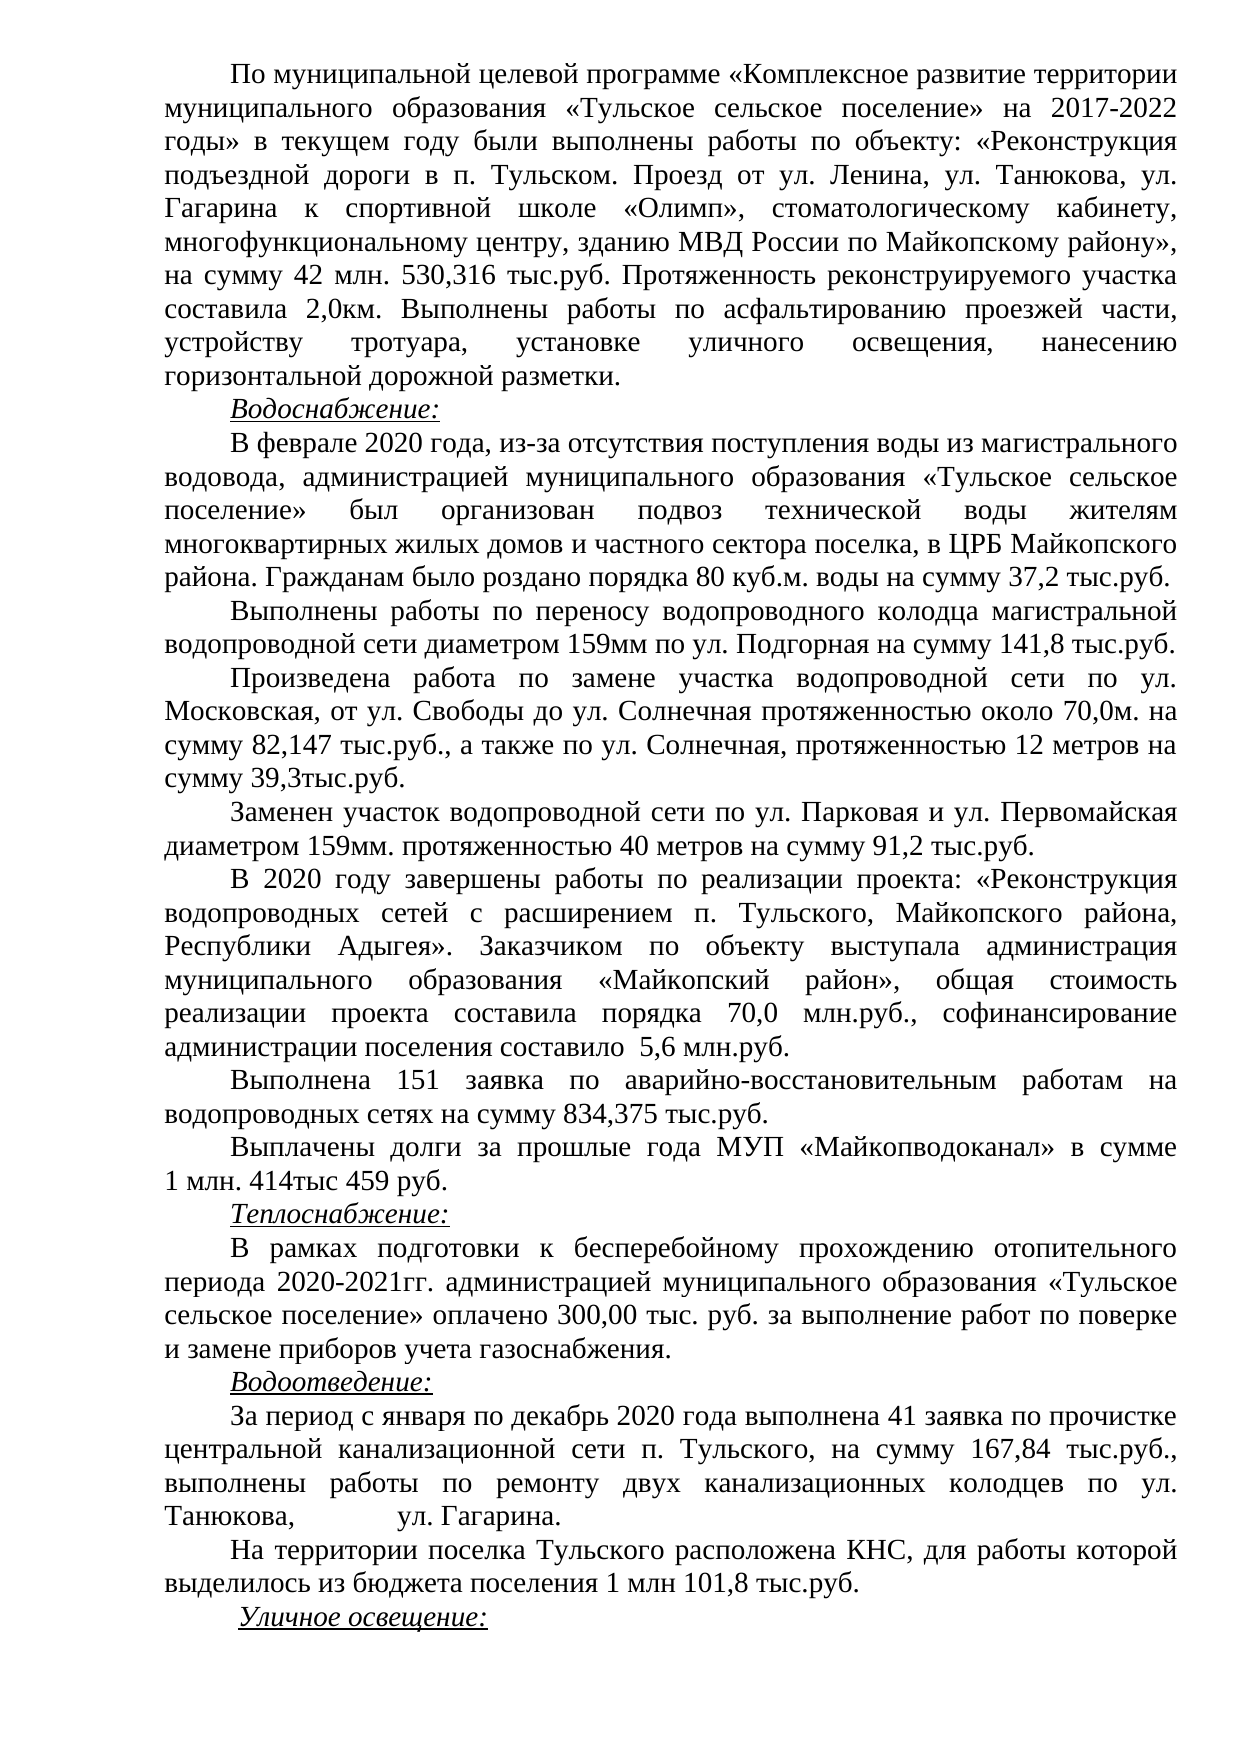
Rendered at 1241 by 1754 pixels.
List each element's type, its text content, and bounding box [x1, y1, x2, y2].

text В 2020 году завершены работы по реализации проекта: «Реконструкция водопроводных сетей с расширением п. Тульского, Майкопского района, Республики Адыгея». Заказчиком по объекту выступала администрация муниципального образования «Майкопский район», общая стоимость реализации проекта составила порядка 70,0 млн.руб., софинансирование администрации поселения составило 5,6 млн.руб. [164, 861, 1178, 1062]
text Теплоснабжение: [164, 1197, 1178, 1230]
text На территории поселка Тульского расположена КНС, для работы которой выделилось из бюджета поселения 1 млн 101,8 тыс.руб. [164, 1532, 1178, 1599]
text За период с января по декабрь 2020 года выполнена 41 заявка по прочистке центральной канализационной сети п. Тульского, на сумму 167,84 тыс.руб., выполнены работы по ремонту двух канализационных колодцев по ул. Танюкова, ул. Гагарина. [164, 1398, 1178, 1532]
text Уличное освещение: [164, 1599, 1178, 1633]
text Выполнены работы по переносу водопроводного колодца магистральной водопроводной сети диаметром 159мм по ул. Подгорная на сумму 141,8 тыс.руб. [164, 593, 1178, 660]
text Водоотведение: [164, 1364, 1178, 1398]
text По муниципальной целевой программе «Комплексное развитие территории муниципального образования «Тульское сельское поселение» на 2017-2022 годы» в текущем году были выполнены работы по объекту: «Реконструкция подъездной дороги в п. Тульском. Проезд от ул. Ленина, ул. Танюкова, ул. Гагарина к спортивной школе «Олимп», стоматологическому кабинету, многофункциональному центру, зданию МВД России по Майкопскому району», на сумму 42 млн. 530,316 тыс.руб. Протяженность реконструируемого участка составила 2,0км. Выполнены работы по асфальтированию проезжей части, устройству тротуара, установке уличного освещения, нанесению горизонтальной дорожной разметки. [164, 56, 1178, 392]
text В феврале 2020 года, из-за отсутствия поступления воды из магистрального водовода, администрацией муниципального образования «Тульское сельское поселение» был организован подвоз технической воды жителям многоквартирных жилых домов и частного сектора поселка, в ЦРБ Майкопского района. Гражданам было роздано порядка 80 куб.м. воды на сумму 37,2 тыс.руб. [164, 425, 1178, 593]
text Заменен участок водопроводной сети по ул. Парковая и ул. Первомайская диаметром 159мм. протяженностью 40 метров на сумму 91,2 тыс.руб. [164, 794, 1178, 861]
text Выполнена 151 заявка по аварийно-восстановительным работам на водопроводных сетях на сумму 834,375 тыс.руб. [164, 1062, 1178, 1129]
text Выплачены долги за прошлые года МУП «Майкопводоканал» в сумме 1 млн. 414тыс 459 руб. [164, 1129, 1178, 1197]
text Водоснабжение: [164, 392, 1178, 425]
text В рамках подготовки к бесперебойному прохождению отопительного периода 2020-2021гг. администрацией муниципального образования «Тульское сельское поселение» оплачено 300,00 тыс. руб. за выполнение работ по поверке и замене приборов учета газоснабжения. [164, 1230, 1178, 1364]
text Произведена работа по замене участка водопроводной сети по ул. Московская, от ул. Свободы до ул. Солнечная протяженностью около 70,0м. на сумму 82,147 тыс.руб., а также по ул. Солнечная, протяженностью 12 метров на сумму 39,3тыс.руб. [164, 660, 1178, 794]
